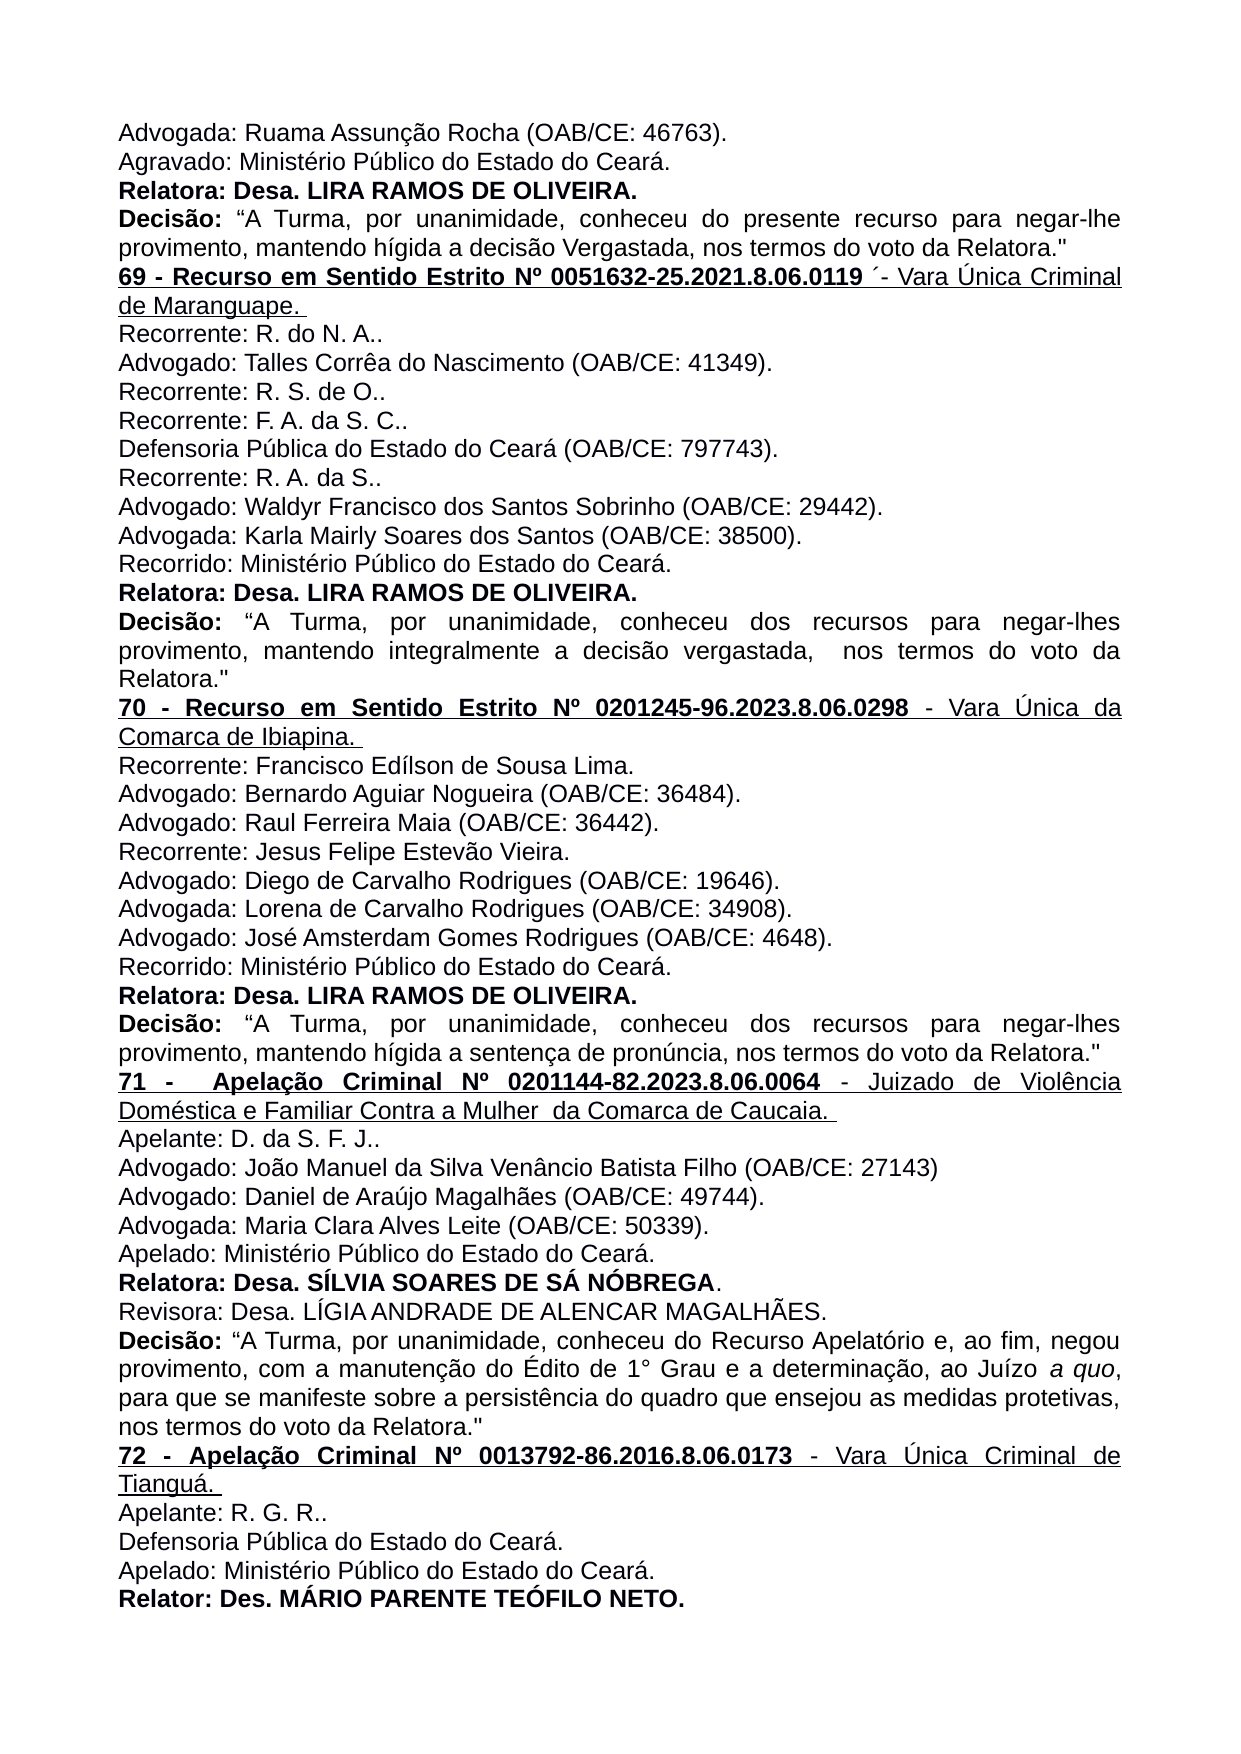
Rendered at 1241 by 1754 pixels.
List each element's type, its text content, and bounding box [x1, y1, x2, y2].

text Recorrente: R. do N. A.. [118, 319, 1122, 348]
text Doméstica e Familiar Contra a Mulher da Comarca de Caucaia. [118, 1093, 1122, 1124]
text Advogado: Daniel de Araújo Magalhães (OAB/CE: 49744). [118, 1182, 1122, 1211]
text Advogado: João Manuel da Silva Venâncio Batista Filho (OAB/CE: 27143) [118, 1153, 1122, 1182]
text Relatora: Desa. SÍLVIA SOARES DE SÁ NÓBREGA. [118, 1268, 1122, 1297]
text Recorrente: R. S. de O.. [118, 377, 1122, 406]
text Advogado: Talles Corrêa do Nascimento (OAB/CE: 41349). [118, 348, 1122, 377]
text de Maranguape. [118, 288, 1122, 319]
text Comarca de Ibiapina. [118, 719, 1122, 751]
text Recorrente: R. A. da S.. [118, 463, 1122, 492]
text Recorrido: Ministério Público do Estado do Ceará. [118, 952, 1122, 981]
text Apelado: Ministério Público do Estado do Ceará. [118, 1239, 1122, 1268]
text Revisora: Desa. LÍGIA ANDRADE DE ALENCAR MAGALHÃES. [118, 1297, 1122, 1326]
text Recorrente: F. A. da S. C.. [118, 406, 1122, 434]
text Relatora: Desa. LIRA RAMOS DE OLIVEIRA. [118, 981, 1122, 1009]
text Advogado: José Amsterdam Gomes Rodrigues (OAB/CE: 4648). [118, 923, 1122, 952]
text Advogada: Ruama Assunção Rocha (OAB/CE: 46763). [118, 118, 1122, 147]
text 70 - Recurso em Sentido Estrito Nº 0201245-96.2023.8.06.0298 - Vara Única da [118, 693, 1122, 718]
text Advogado: Waldyr Francisco dos Santos Sobrinho (OAB/CE: 29442). [118, 492, 1122, 521]
text Advogado: Raul Ferreira Maia (OAB/CE: 36442). [118, 808, 1122, 837]
text Relatora: Desa. LIRA RAMOS DE OLIVEIRA. [118, 578, 1122, 607]
text Relator: Des. MÁRIO PARENTE TEÓFILO NETO. [118, 1584, 1122, 1613]
text Decisão: “A Turma, por unanimidade, conheceu do Recurso Apelatório e, ao fim, negou provimento, com a manutenção do Édito de 1° Grau e a determinação, ao Juízo a quo, para que se manifeste sobre a persistência do quadro que ensejou as medidas protetivas, nos termos do voto da Relatora." [118, 1326, 1122, 1441]
text Apelante: D. da S. F. J.. [118, 1124, 1122, 1153]
text Advogado: Bernardo Aguiar Nogueira (OAB/CE: 36484). [118, 779, 1122, 808]
text Advogado: Diego de Carvalho Rodrigues (OAB/CE: 19646). [118, 866, 1122, 894]
text Advogada: Lorena de Carvalho Rodrigues (OAB/CE: 34908). [118, 894, 1122, 923]
text Apelante: R. G. R.. [118, 1498, 1122, 1527]
text 71 - Apelação Criminal Nº 0201144-82.2023.8.06.0064 - Juizado de Violência [118, 1067, 1122, 1092]
text Apelado: Ministério Público do Estado do Ceará. [118, 1556, 1122, 1584]
text Agravado: Ministério Público do Estado do Ceará. [118, 147, 1122, 176]
text Advogada: Karla Mairly Soares dos Santos (OAB/CE: 38500). [118, 521, 1122, 549]
text Relatora: Desa. LIRA RAMOS DE OLIVEIRA. [118, 176, 1122, 204]
text 72 - Apelação Criminal Nº 0013792-86.2016.8.06.0173 - Vara Única Criminal de Tianguá. [118, 1441, 1122, 1498]
text Defensoria Pública do Estado do Ceará. [118, 1527, 1122, 1556]
text Decisão: “A Turma, por unanimidade, conheceu dos recursos para negar-lhes provimento, mantendo hígida a sentença de pronúncia, nos termos do voto da Relatora." [118, 1009, 1122, 1067]
text Decisão: “A Turma, por unanimidade, conheceu do presente recurso para negar-lhe provimento, mantendo hígida a decisão Vergastada, nos termos do voto da Relatora." [118, 204, 1122, 262]
text Recorrente: Jesus Felipe Estevão Vieira. [118, 837, 1122, 866]
text Decisão: “A Turma, por unanimidade, conheceu dos recursos para negar-lhes provimento, mantendo integralmente a decisão vergastada, nos termos do voto da Relatora." [118, 607, 1122, 693]
text Advogada: Maria Clara Alves Leite (OAB/CE: 50339). [118, 1211, 1122, 1239]
text 69 - Recurso em Sentido Estrito Nº 0051632-25.2021.8.06.0119 ´- Vara Única Criminal [118, 262, 1122, 287]
text Recorrente: Francisco Edílson de Sousa Lima. [118, 751, 1122, 779]
text Recorrido: Ministério Público do Estado do Ceará. [118, 549, 1122, 578]
text Defensoria Pública do Estado do Ceará (OAB/CE: 797743). [118, 434, 1122, 463]
